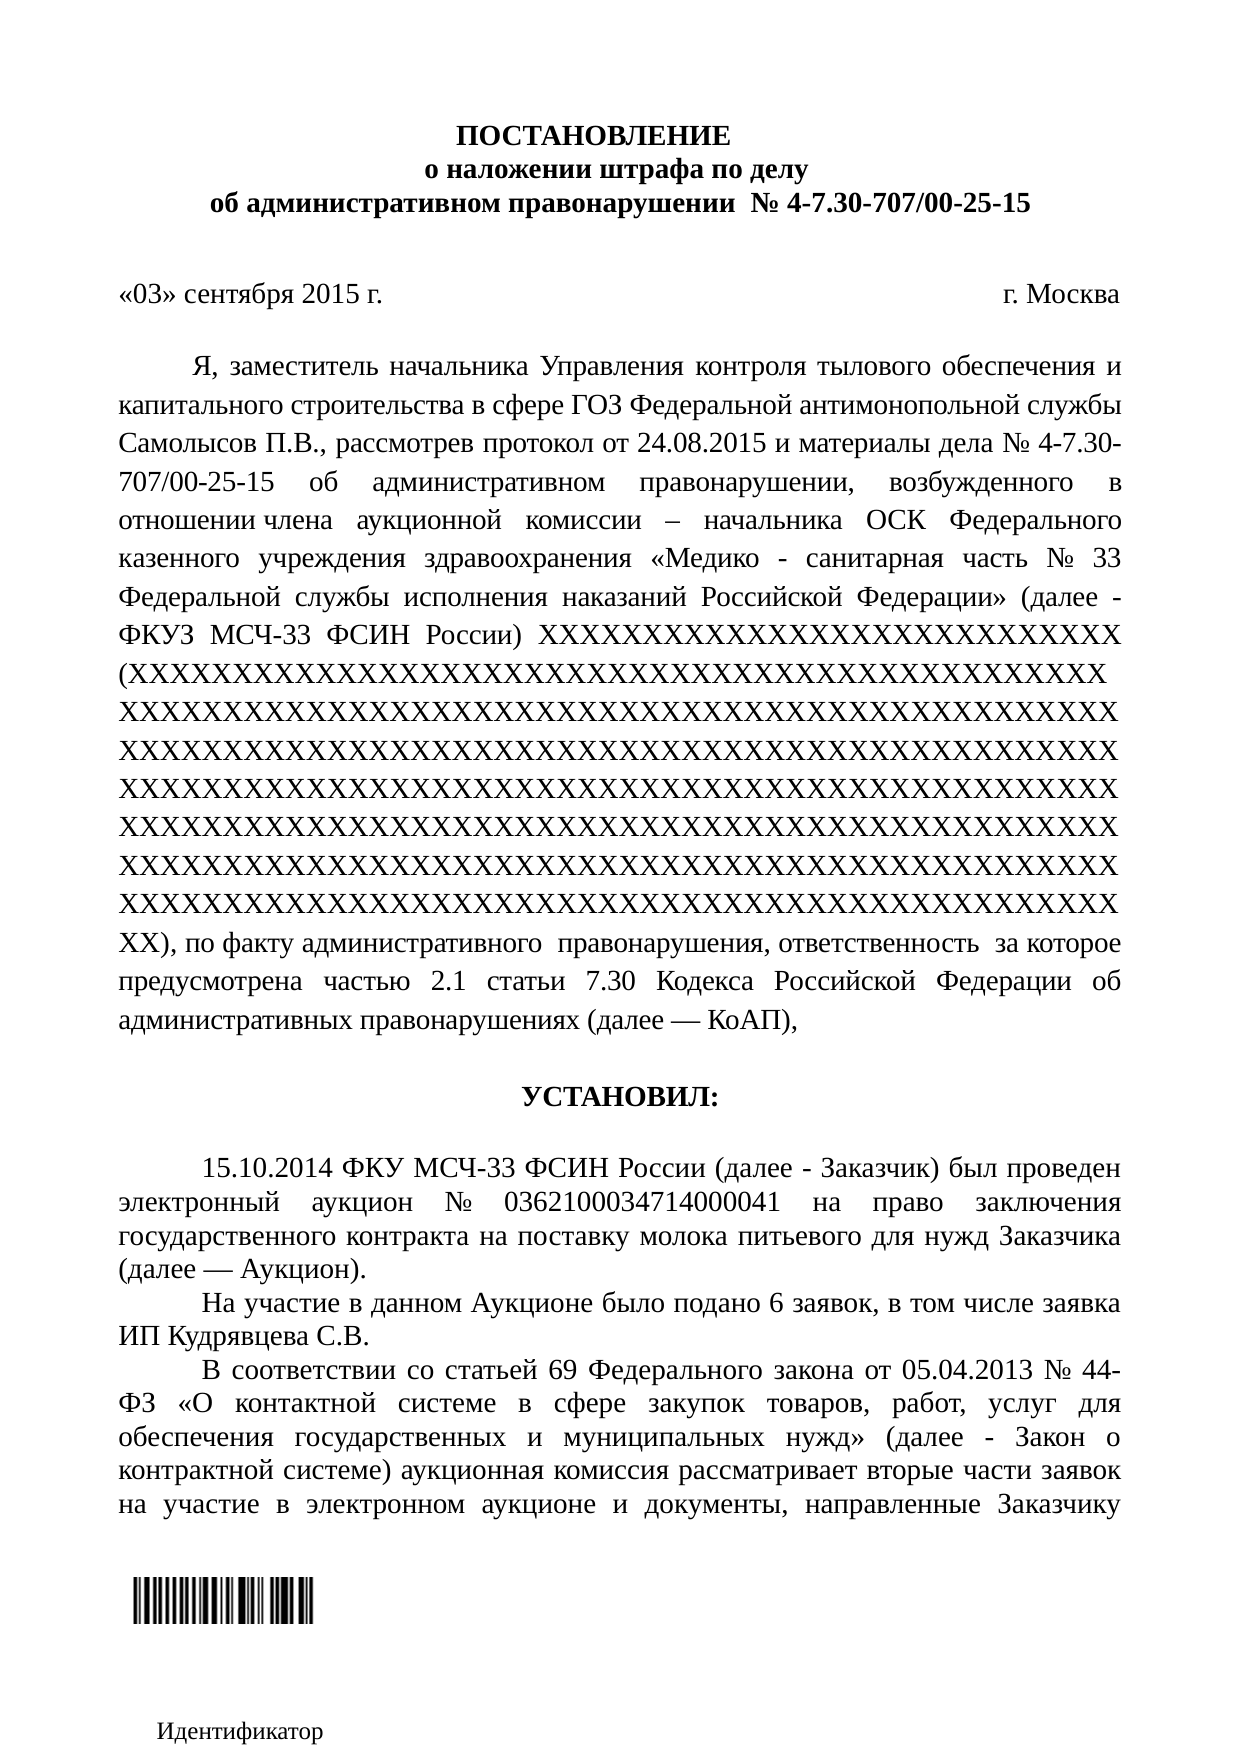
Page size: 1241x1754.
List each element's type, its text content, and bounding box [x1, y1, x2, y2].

text об административном правонарушении № 4-7.30-707/00-25-15 [118, 185, 1122, 219]
text В соответствии со статьей 69 Федерального закона от 05.04.2013 № 44-ФЗ «О контактной системе в сфере закупок товаров, работ, услуг для обеспечения государственных и муниципальных нужд» (далее - Закон о контрактной системе) аукционная комиссия рассматривает вторые части заявок на участие в электронном аукционе и документы, направленные Заказчику [118, 1352, 1122, 1519]
text о наложении штрафа по делу [118, 152, 1122, 185]
picture [118, 1577, 331, 1624]
text «03» сентября 2015 г. г. Москва [118, 276, 1122, 310]
text На участие в данном Аукционе было подано 6 заявок, в том числе заявка ИП Кудрявцева С.В. [118, 1285, 1122, 1352]
text УСТАНОВИЛ: [118, 1074, 1122, 1112]
text 15.10.2014 ФКУ МСЧ-33 ФСИН России (далее - Заказчик) был проведен электронный аукцион № 0362100034714000041 на право заключения государственного контракта на поставку молока питьевого для нужд Заказчика (далее — Аукцион). [118, 1151, 1122, 1285]
text ПОСТАНОВЛЕНИЕ [117, 118, 1078, 152]
text Я, заместитель начальника Управления контроля тылового обеспечения и капитального строительства в сфере ГОЗ Федеральной антимонопольной службы Самолысов П.В., рассмотрев протокол от 24.08.2015 и материалы дела № 4-7.30-707/00-25-15 об административном правонарушении, возбужденного в отношении члена аукционной комиссии – начальника ОСК Федерального казенного учреждения здравоохранения «Медико - санитарная часть № 33 Федеральной службы исполнения наказаний Российской Федерации» (далее - ФКУЗ МСЧ-33 ФСИН России) XXXXXXXXXXXXXXXXXXXXXXXXXXXX (XXXXXXXXXXXXXXXXXXXXXXXXXXXXXXXXXXXXXXXXXXXXXXXXXXXXXXXXXXXXXXXXXXXXXXXXXXXXXXXXXXXXXXXXXXXXXXXXXXXXXXXXXXXXXXXXXXXXXXXXXXXXXXXXXXXXXXXXXXXXXXXXXXXXXXXXXXXXXXXXXXXXXXXXXXXXXXXXXXXXXXXXXXXXXXXXXXXXXXXXXXXXXXXXXXXXXXXXXXXXXXXXXXXXXXXXXXXXXXXXXXXXXXXXXXXXXXXXXXXXXXXXXXXXXXXXXXXXXXXXXXXXXXXXXXXXXXXXXXXXXXXXXXXXXXXXXXXXXXXXXXXXXXXXXXXXXXXXX), по факту административного правонарушения, ответственность за которое предусмотрена частью 2.1 статьи 7.30 Кодекса Российской Федерации об административных правонарушениях (далее — КоАП), [118, 343, 1122, 1035]
